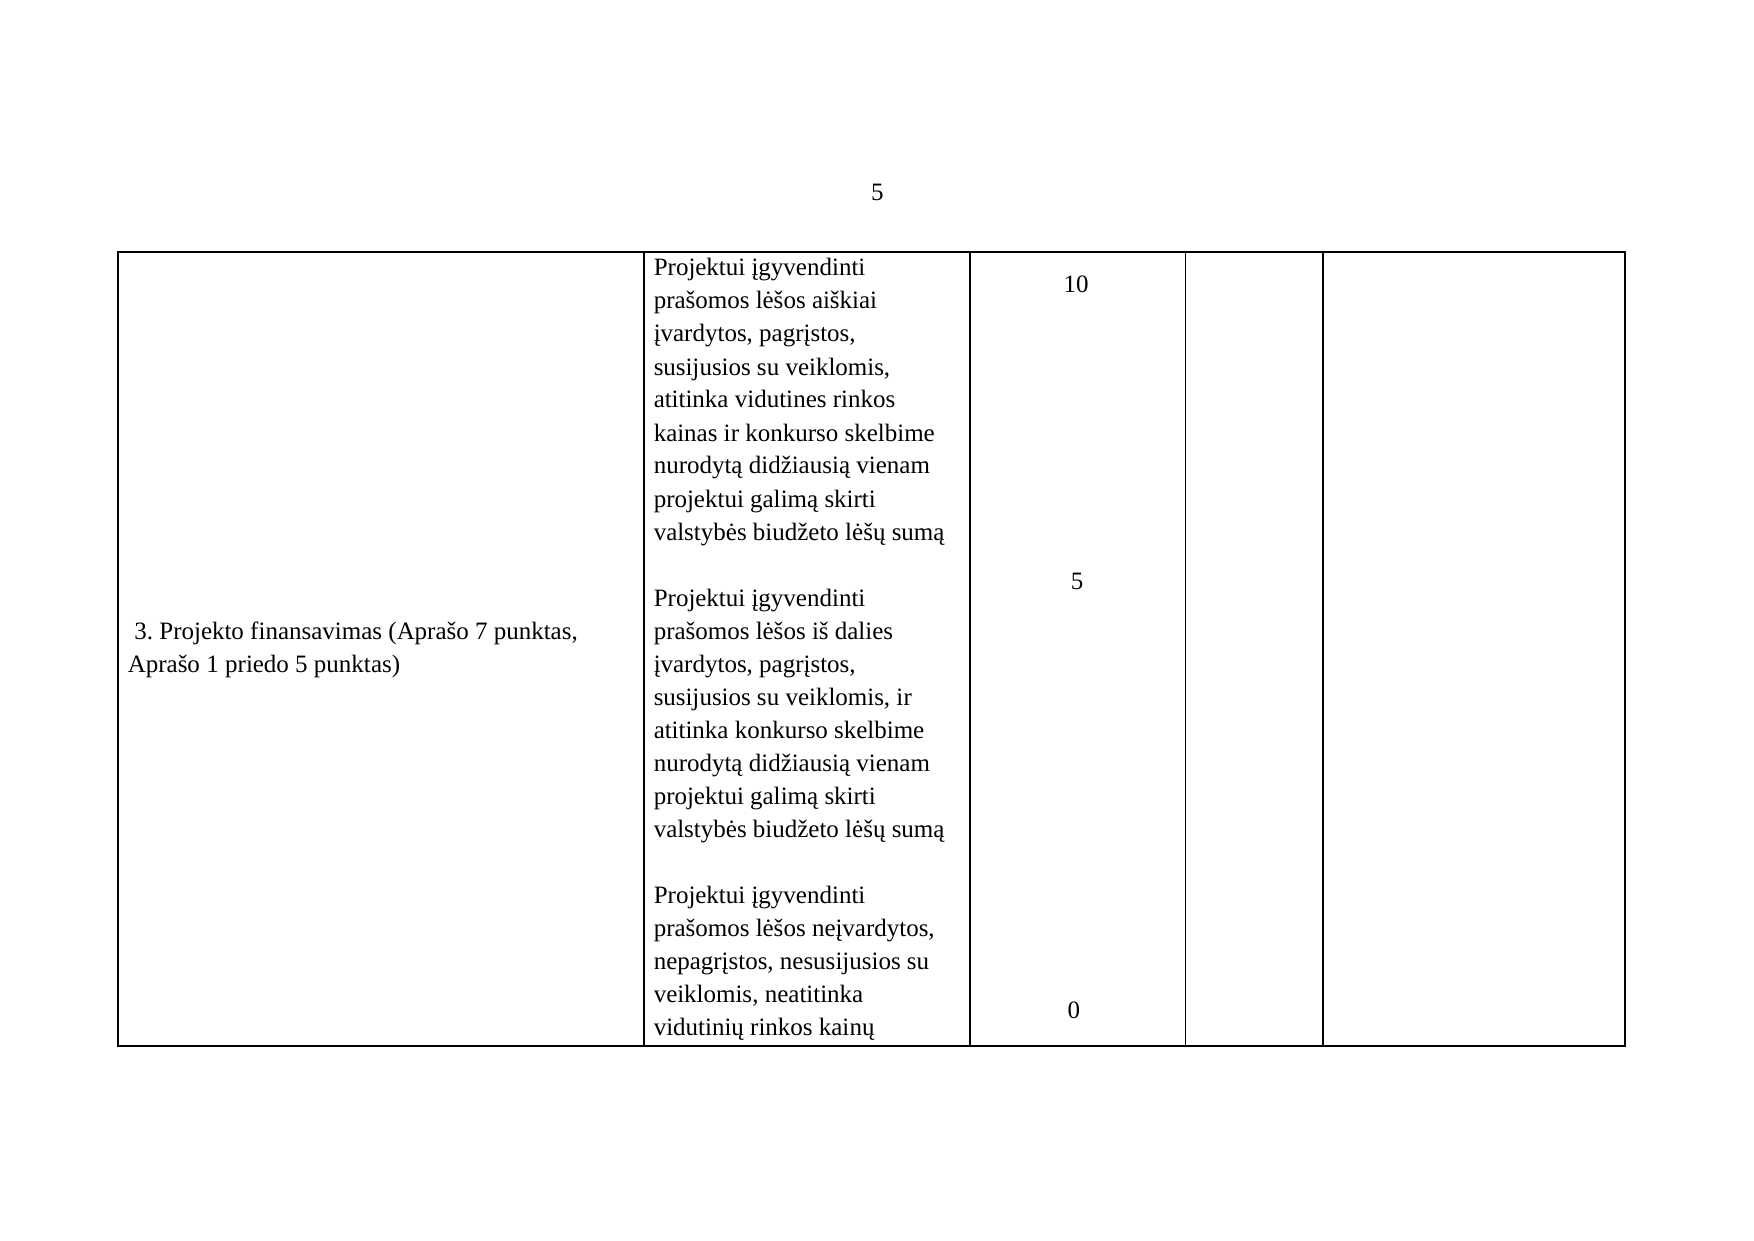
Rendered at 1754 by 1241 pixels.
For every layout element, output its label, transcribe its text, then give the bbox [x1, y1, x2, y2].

table_cell 3. Projekto finansavimas (Aprašo 7 punktas, Aprašo 1 priedo 5 punktas) [119, 253, 643, 1045]
table_cell Projektui įgyvendinti prašomos lėšos aiškiai įvardytos, pagrįstos, susijusios su veiklomis, atitinka vidutines rinkos kainas ir konkurso skelbime nurodytą didžiausią vienam projektui galimą skirti valstybės biudžeto lėšų sumą Projektui įgyvendinti prašomos lėšos iš dalies įvardytos, pagrįstos, susijusios su veiklomis, ir atitinka konkurso skelbime nurodytą didžiausią vienam projektui galimą skirti valstybės biudžeto lėšų sumą Projektui įgyvendinti prašomos lėšos neįvardytos, nepagrįstos, nesusijusios su veiklomis, neatitinka vidutinių rinkos kainų [645, 253, 969, 1045]
table_cell [1186, 253, 1322, 1045]
table_cell [1324, 253, 1624, 1045]
table_cell 10 5 0 [971, 253, 1185, 1045]
